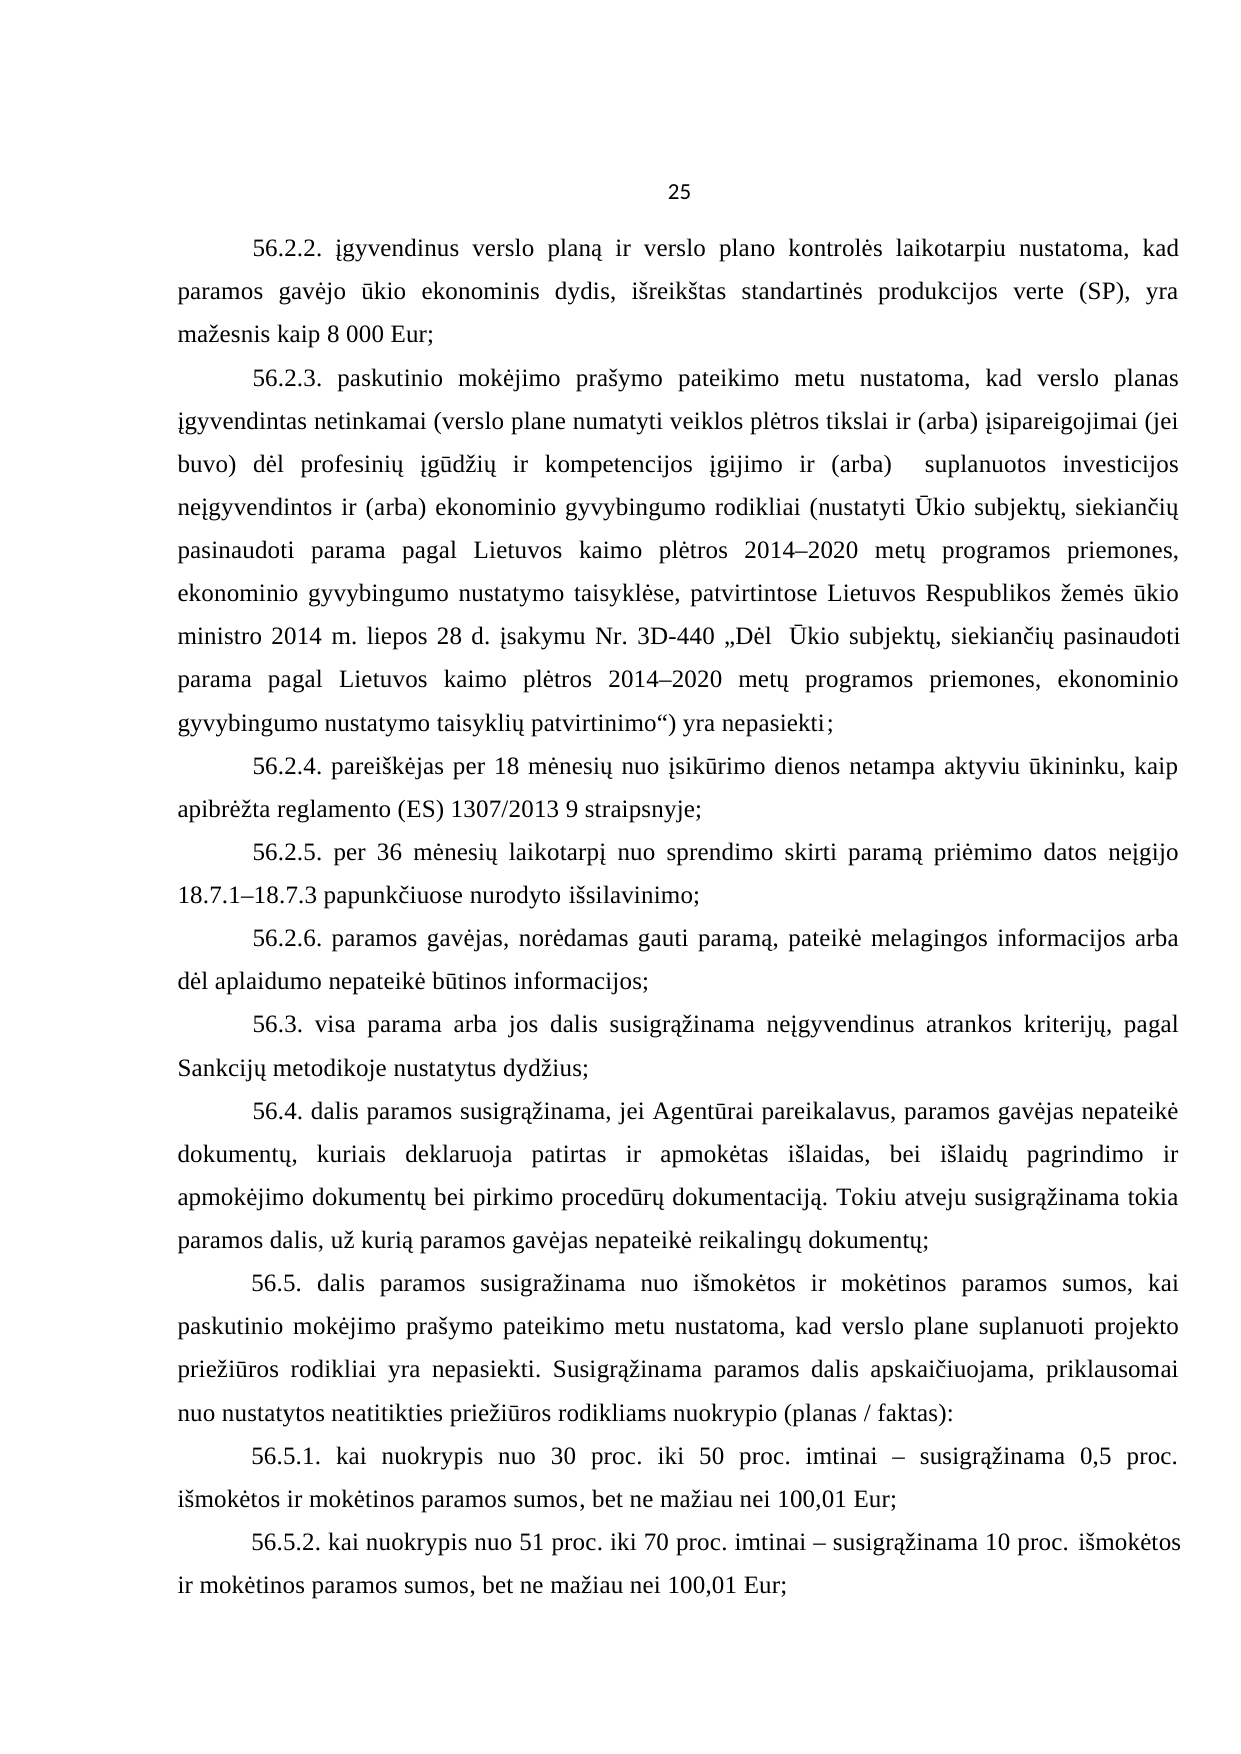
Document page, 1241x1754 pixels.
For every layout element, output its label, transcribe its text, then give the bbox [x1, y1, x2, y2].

text 56.2.5. per 36 mėnesių laikotarpį nuo sprendimo skirti paramą priėmimo datos neįgijo 18.7.1–18.7.3 papunkčiuose nurodyto išsilavinimo; [177, 837, 1181, 909]
text 56.2.6. paramos gavėjas, norėdamas gauti paramą, pateikė melagingos informacijos arba dėl aplaidumo nepateikė būtinos informacijos; [177, 923, 1181, 995]
text 56.3. visa parama arba jos dalis susigrąžinama neįgyvendinus atrankos kriterijų, pagal Sankcijų metodikoje nustatytus dydžius; [177, 1009, 1181, 1081]
text 56.2.3. paskutinio mokėjimo prašymo pateikimo metu nustatoma, kad verslo planas įgyvendintas netinkamai (verslo plane numatyti veiklos plėtros tikslai ir (arba) įsipareigojimai (jei buvo) dėl profesinių įgūdžių ir kompetencijos įgijimo ir (arba) suplanuotos investicijos neįgyvendintos ir (arba) ekonominio gyvybingumo rodikliai (nustatyti Ūkio subjektų, siekiančių pasinaudoti parama pagal Lietuvos kaimo plėtros 2014–2020 metų programos priemones, ekonominio gyvybingumo nustatymo taisyklėse, patvirtintose Lietuvos Respublikos žemės ūkio ministro 2014 m. liepos 28 d. įsakymu Nr. 3D-440 „Dėl Ūkio subjektų, siekiančių pasinaudoti parama pagal Lietuvos kaimo plėtros 2014–2020 metų programos priemones, ekonominio gyvybingumo nustatymo taisyklių patvirtinimo“) yra nepasiekti; [177, 363, 1181, 736]
text 56.5.2. kai nuokrypis nuo 51 proc. iki 70 proc. imtinai – susigrąžinama 10 proc. išmokėtos ir mokėtinos paramos sumos, bet ne mažiau nei 100,01 Eur; [177, 1527, 1181, 1599]
text 56.5. dalis paramos susigražinama nuo išmokėtos ir mokėtinos paramos sumos, kai paskutinio mokėjimo prašymo pateikimo metu nustatoma, kad verslo plane suplanuoti projekto priežiūros rodikliai yra nepasiekti. Susigrąžinama paramos dalis apskaičiuojama, priklausomai nuo nustatytos neatitikties priežiūros rodikliams nuokrypio (planas / faktas): [177, 1268, 1181, 1426]
text 56.4. dalis paramos susigrąžinama, jei Agentūrai pareikalavus, paramos gavėjas nepateikė dokumentų, kuriais deklaruoja patirtas ir apmokėtas išlaidas, bei išlaidų pagrindimo ir apmokėjimo dokumentų bei pirkimo procedūrų dokumentaciją. Tokiu atveju susigrąžinama tokia paramos dalis, už kurią paramos gavėjas nepateikė reikalingų dokumentų; [177, 1096, 1181, 1254]
text 56.2.2. įgyvendinus verslo planą ir verslo plano kontrolės laikotarpiu nustatoma, kad paramos gavėjo ūkio ekonominis dydis, išreikštas standartinės produkcijos verte (SP), yra mažesnis kaip 8 000 Eur; [177, 233, 1181, 348]
text 56.2.4. pareiškėjas per 18 mėnesių nuo įsikūrimo dienos netampa aktyviu ūkininku, kaip apibrėžta reglamento (ES) 1307/2013 9 straipsnyje; [177, 751, 1181, 823]
text 56.5.1. kai nuokrypis nuo 30 proc. iki 50 proc. imtinai – susigrąžinama 0,5 proc. išmokėtos ir mokėtinos paramos sumos, bet ne mažiau nei 100,01 Eur; [177, 1441, 1181, 1513]
